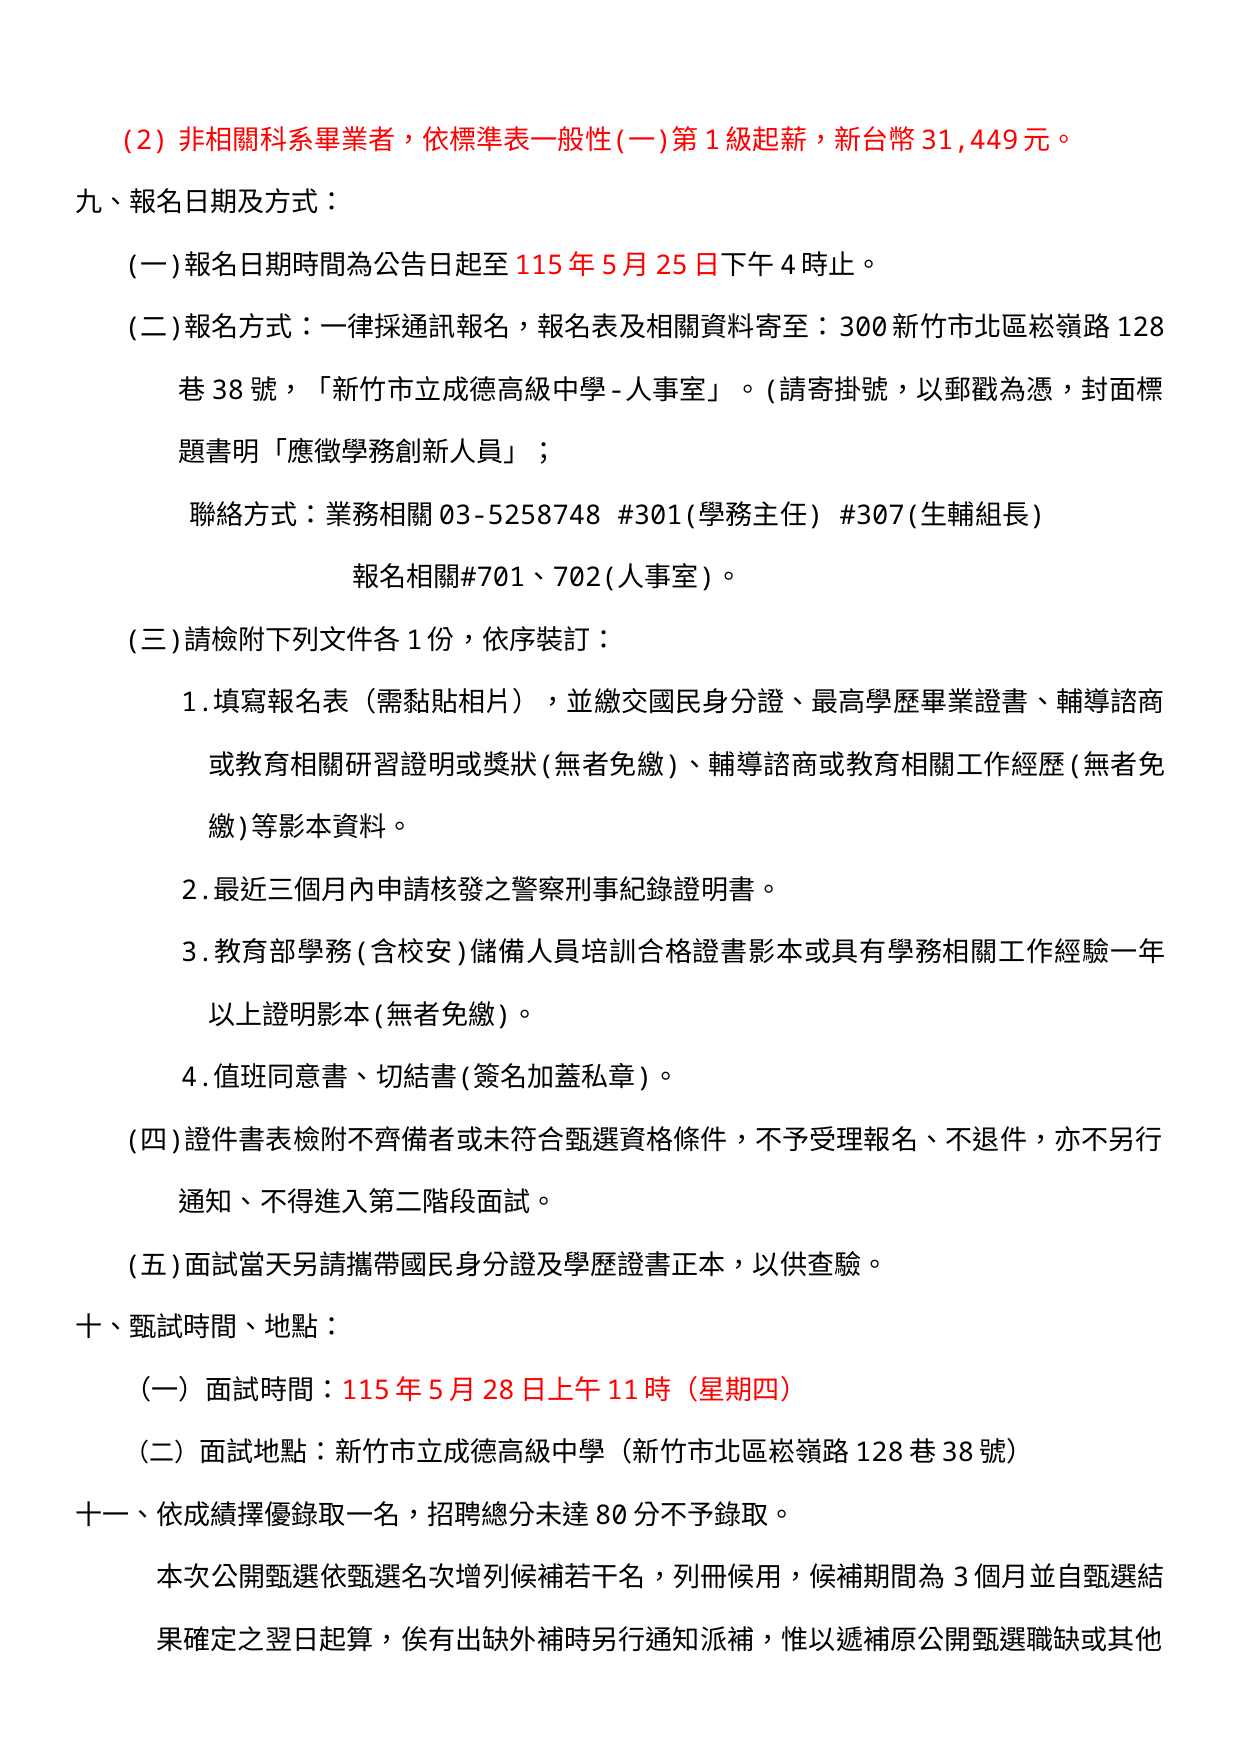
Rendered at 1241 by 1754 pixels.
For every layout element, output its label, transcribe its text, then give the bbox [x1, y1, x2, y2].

text (三)請檢附下列文件各1份，依序裝訂： [124, 596, 1165, 658]
text 3.教育部學務(含校安)儲備人員培訓合格證書影本或具有學務相關工作經驗一年以上證明影本(無者免繳)。 [181, 908, 1165, 1033]
text 2.最近三個月內申請核發之警察刑事紀錄證明書。 [181, 846, 1165, 908]
text 聯絡方式：業務相關03-5258748 #301(學務主任) #307(生輔組長) [124, 471, 1165, 533]
text (五)面試當天另請攜帶國民身分證及學歷證書正本，以供查驗。 [124, 1221, 1165, 1283]
text (一)報名日期時間為公告日起至115年5月25日下午4時止。 [124, 221, 1165, 283]
text 報名相關#701、702(人事室)。 [124, 533, 1165, 596]
text (二)報名方式：一律採通訊報名，報名表及相關資料寄至：300新竹市北區崧嶺路128巷38號，「新竹市立成德高級中學-人事室」。(請寄掛號，以郵戳為憑，封面標題書明「應徵學務創新人員」； [124, 283, 1165, 471]
text 1.填寫報名表（需黏貼相片），並繳交國民身分證、最高學歷畢業證書、輔導諮商或教育相關研習證明或獎狀(無者免繳)、輔導諮商或教育相關工作經歷(無者免繳)等影本資料。 [181, 658, 1165, 846]
text 十、甄試時間、地點： [75, 1283, 1165, 1346]
text (四)證件書表檢附不齊備者或未符合甄選資格條件，不予受理報名、不退件，亦不另行通知、不得進入第二階段面試。 [124, 1096, 1165, 1221]
list 非相關科系畢業者，依標準表一般性(一)第1級起薪，新台幣31,449元。 [119, 96, 1165, 158]
text 九、報名日期及方式： [75, 158, 1165, 221]
text 本次公開甄選依甄選名次增列候補若干名，列冊候用，候補期間為3個月並自甄選結果確定之翌日起算，俟有出缺外補時另行通知派補，惟以遞補原公開甄選職缺或其他 [156, 1533, 1165, 1658]
text 十一、依成績擇優錄取一名，招聘總分未達80分不予錄取。 [75, 1471, 1165, 1533]
text （二）面試地點：新竹市立成德高級中學（新竹市北區崧嶺路128巷38號） [124, 1408, 1165, 1471]
text （一）面試時間：115年5月28日上午11時（星期四） [124, 1346, 1165, 1408]
text 4.值班同意書、切結書(簽名加蓋私章)。 [181, 1033, 1165, 1096]
